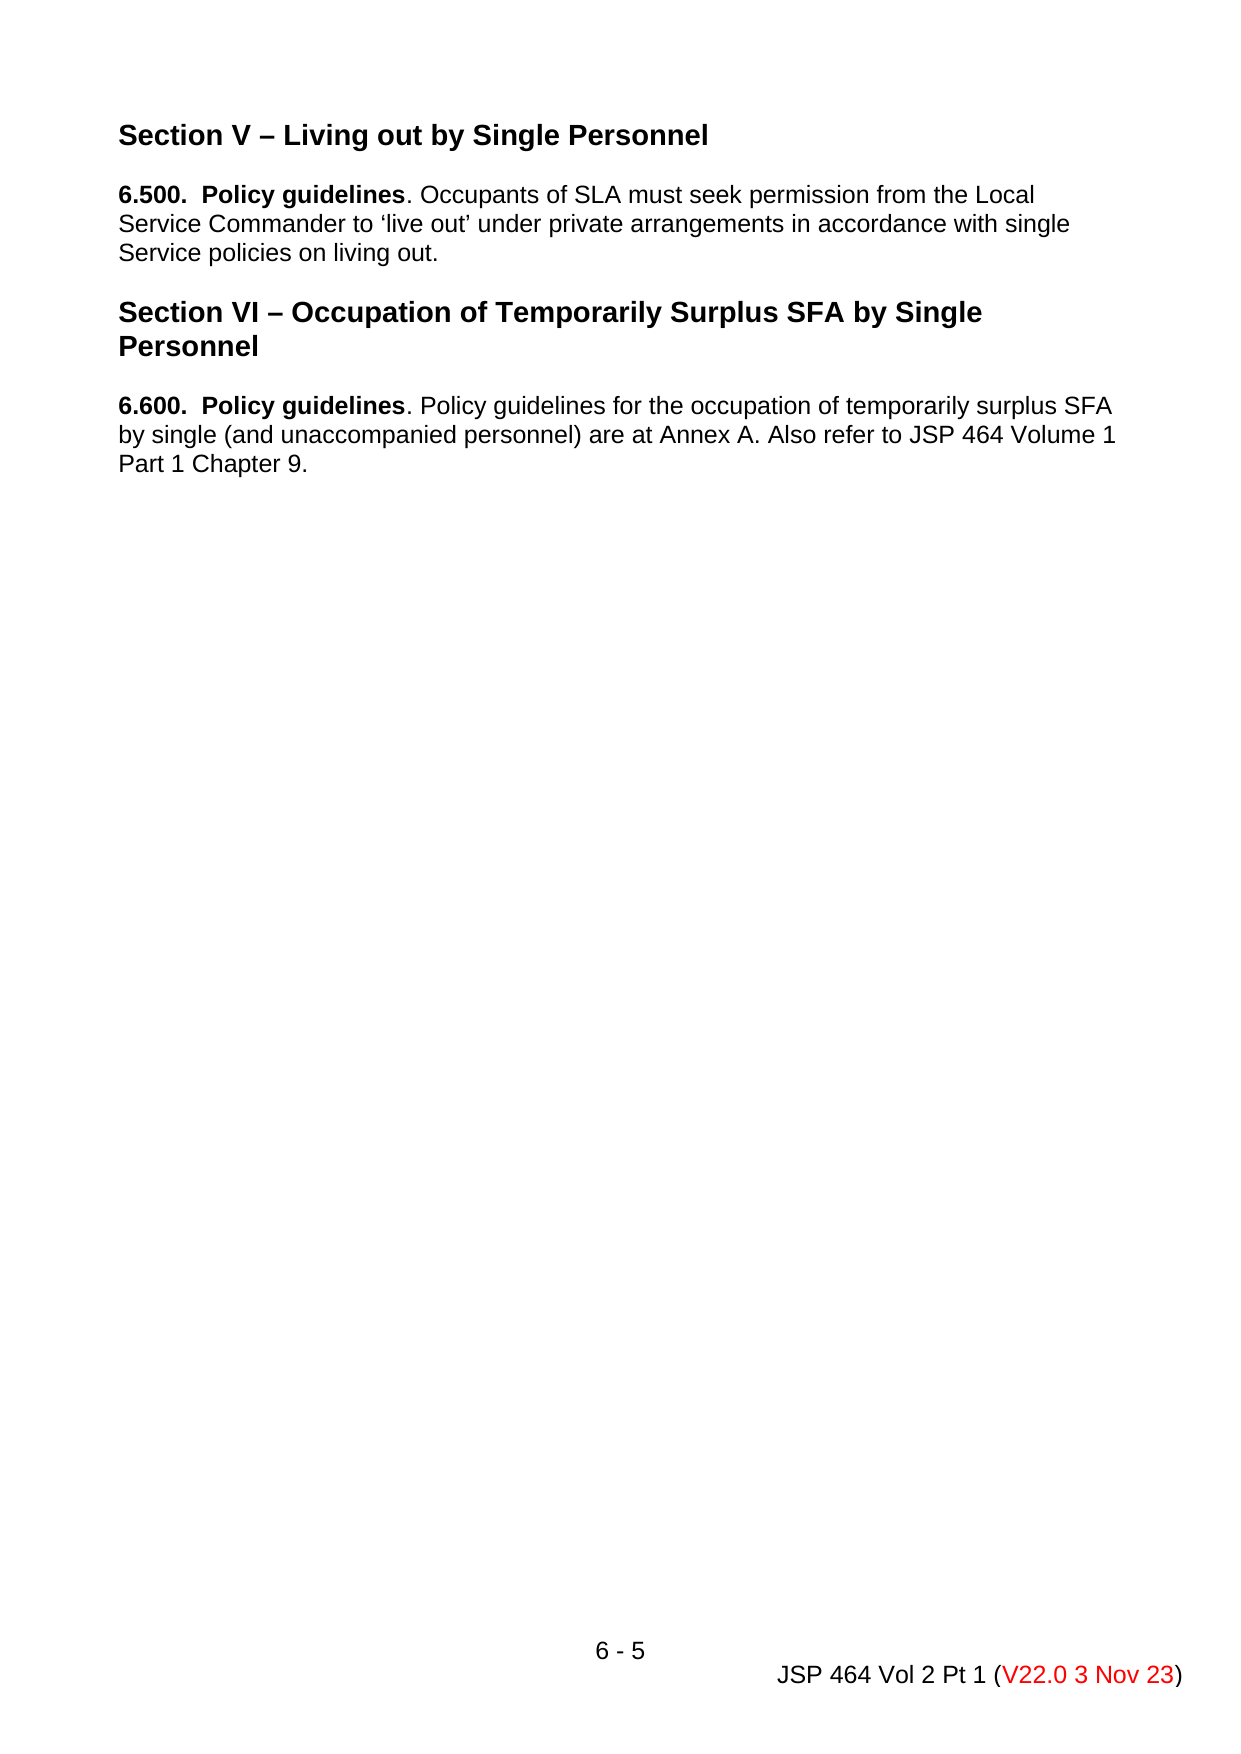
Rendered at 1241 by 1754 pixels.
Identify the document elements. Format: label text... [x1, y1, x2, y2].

text 6.500. Policy guidelines. Occupants of SLA must seek permission from the Local Service Commander to ‘live out’ under private arrangements in accordance with single Service policies on living out. [118, 180, 1122, 267]
text 6.600. Policy guidelines. Policy guidelines for the occupation of temporarily surplus SFA by single (and unaccompanied personnel) are at Annex A. Also refer to JSP 464 Volume 1 Part 1 Chapter 9. [118, 391, 1122, 477]
text Section VI – Occupation of Temporarily Surplus SFA by Single Personnel [118, 295, 1122, 362]
text Section V – Living out by Single Personnel [118, 118, 1122, 152]
